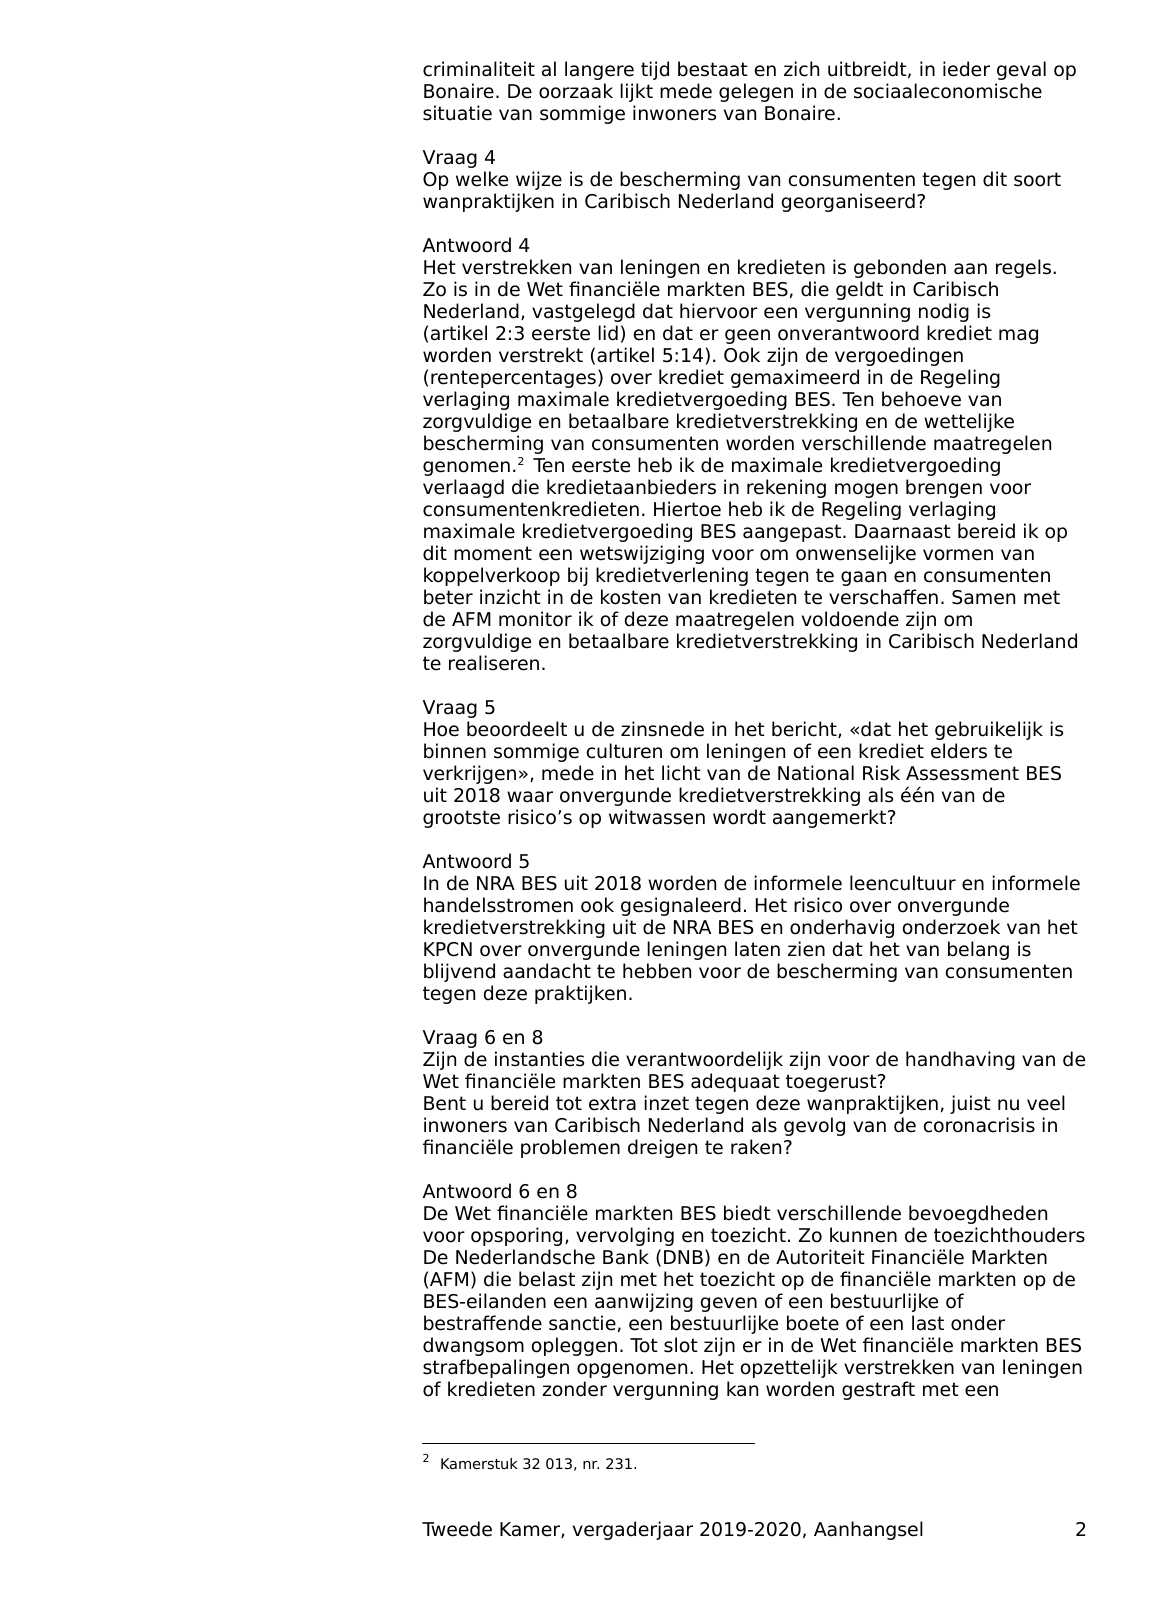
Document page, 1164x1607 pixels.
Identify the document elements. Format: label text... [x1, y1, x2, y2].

text Bent u bereid tot extra inzet tegen deze wanpraktijken, juist nu veel inwoners van Caribisch Nederland als gevolg van de coronacrisis in financiële problemen dreigen te raken? [422, 1093, 1087, 1159]
text Vraag 4 [422, 147, 1087, 169]
text De Wet financiële markten BES biedt verschillende bevoegdheden voor opsporing, vervolging en toezicht. Zo kunnen de toezichthouders De Nederlandsche Bank (DNB) en de Autoriteit Financiële Markten (AFM) die belast zijn met het toezicht op de financiële markten op de BES-eilanden een aanwijzing geven of een bestuurlijke of bestraffende sanctie, een bestuurlijke boete of een last onder dwangsom opleggen. Tot slot zijn er in de Wet financiële markten BES strafbepalingen opgenomen. Het opzettelijk verstrekken van leningen of kredieten zonder vergunning kan worden gestraft met een [422, 1203, 1087, 1401]
text Zijn de instanties die verantwoordelijk zijn voor de handhaving van de Wet financiële markten BES adequaat toegerust? [422, 1049, 1087, 1093]
text Hoe beoordeelt u de zinsnede in het bericht, «dat het gebruikelijk is binnen sommige culturen om leningen of een krediet elders te verkrijgen», mede in het licht van de National Risk Assessment BES uit 2018 waar onvergunde kredietverstrekking als één van de grootste risico’s op witwassen wordt aangemerkt? [422, 719, 1087, 829]
text Het verstrekken van leningen en kredieten is gebonden aan regels. Zo is in de Wet financiële markten BES, die geldt in Caribisch Nederland, vastgelegd dat hiervoor een vergunning nodig is (artikel 2:3 eerste lid) en dat er geen onverantwoord krediet mag worden verstrekt (artikel 5:14). Ook zijn de vergoedingen (rentepercentages) over krediet gemaximeerd in de Regeling verlaging maximale kredietvergoeding BES. Ten behoeve van zorgvuldige en betaalbare kredietverstrekking en de wettelijke bescherming van consumenten worden verschillende maatregelen genomen. Ten eerste heb ik de maximale kredietvergoeding verlaagd die kredietaanbieders in rekening mogen brengen voor consumentenkredieten. Hiertoe heb ik de Regeling verlaging maximale kredietvergoeding BES aangepast. Daarnaast bereid ik op dit moment een wetswijziging voor om onwenselijke vormen van koppelverkoop bij kredietverlening tegen te gaan en consumenten beter inzicht in de kosten van kredieten te verschaffen. Samen met de AFM monitor ik of deze maatregelen voldoende zijn om zorgvuldige en betaalbare kredietverstrekking in Caribisch Nederland te realiseren. [422, 257, 1087, 675]
text Antwoord 6 en 8 [422, 1181, 1087, 1203]
text Antwoord 5 [422, 851, 1087, 873]
text criminaliteit al langere tijd bestaat en zich uitbreidt, in ieder geval op Bonaire. De oorzaak lijkt mede gelegen in de sociaaleconomische situatie van sommige inwoners van Bonaire. [422, 59, 1087, 125]
text Kamerstuk 32 013, nr. 231. [422, 1452, 1087, 1474]
text Antwoord 4 [422, 235, 1087, 257]
text Op welke wijze is de bescherming van consumenten tegen dit soort wanpraktijken in Caribisch Nederland georganiseerd? [422, 169, 1087, 213]
text In de NRA BES uit 2018 worden de informele leencultuur en informele handelsstromen ook gesignaleerd. Het risico over onvergunde kredietverstrekking uit de NRA BES en onderhavig onderzoek van het KPCN over onvergunde leningen laten zien dat het van belang is blijvend aandacht te hebben voor de bescherming van consumenten tegen deze praktijken. [422, 873, 1087, 1005]
text Vraag 5 [422, 697, 1087, 719]
text Vraag 6 en 8 [422, 1027, 1087, 1049]
